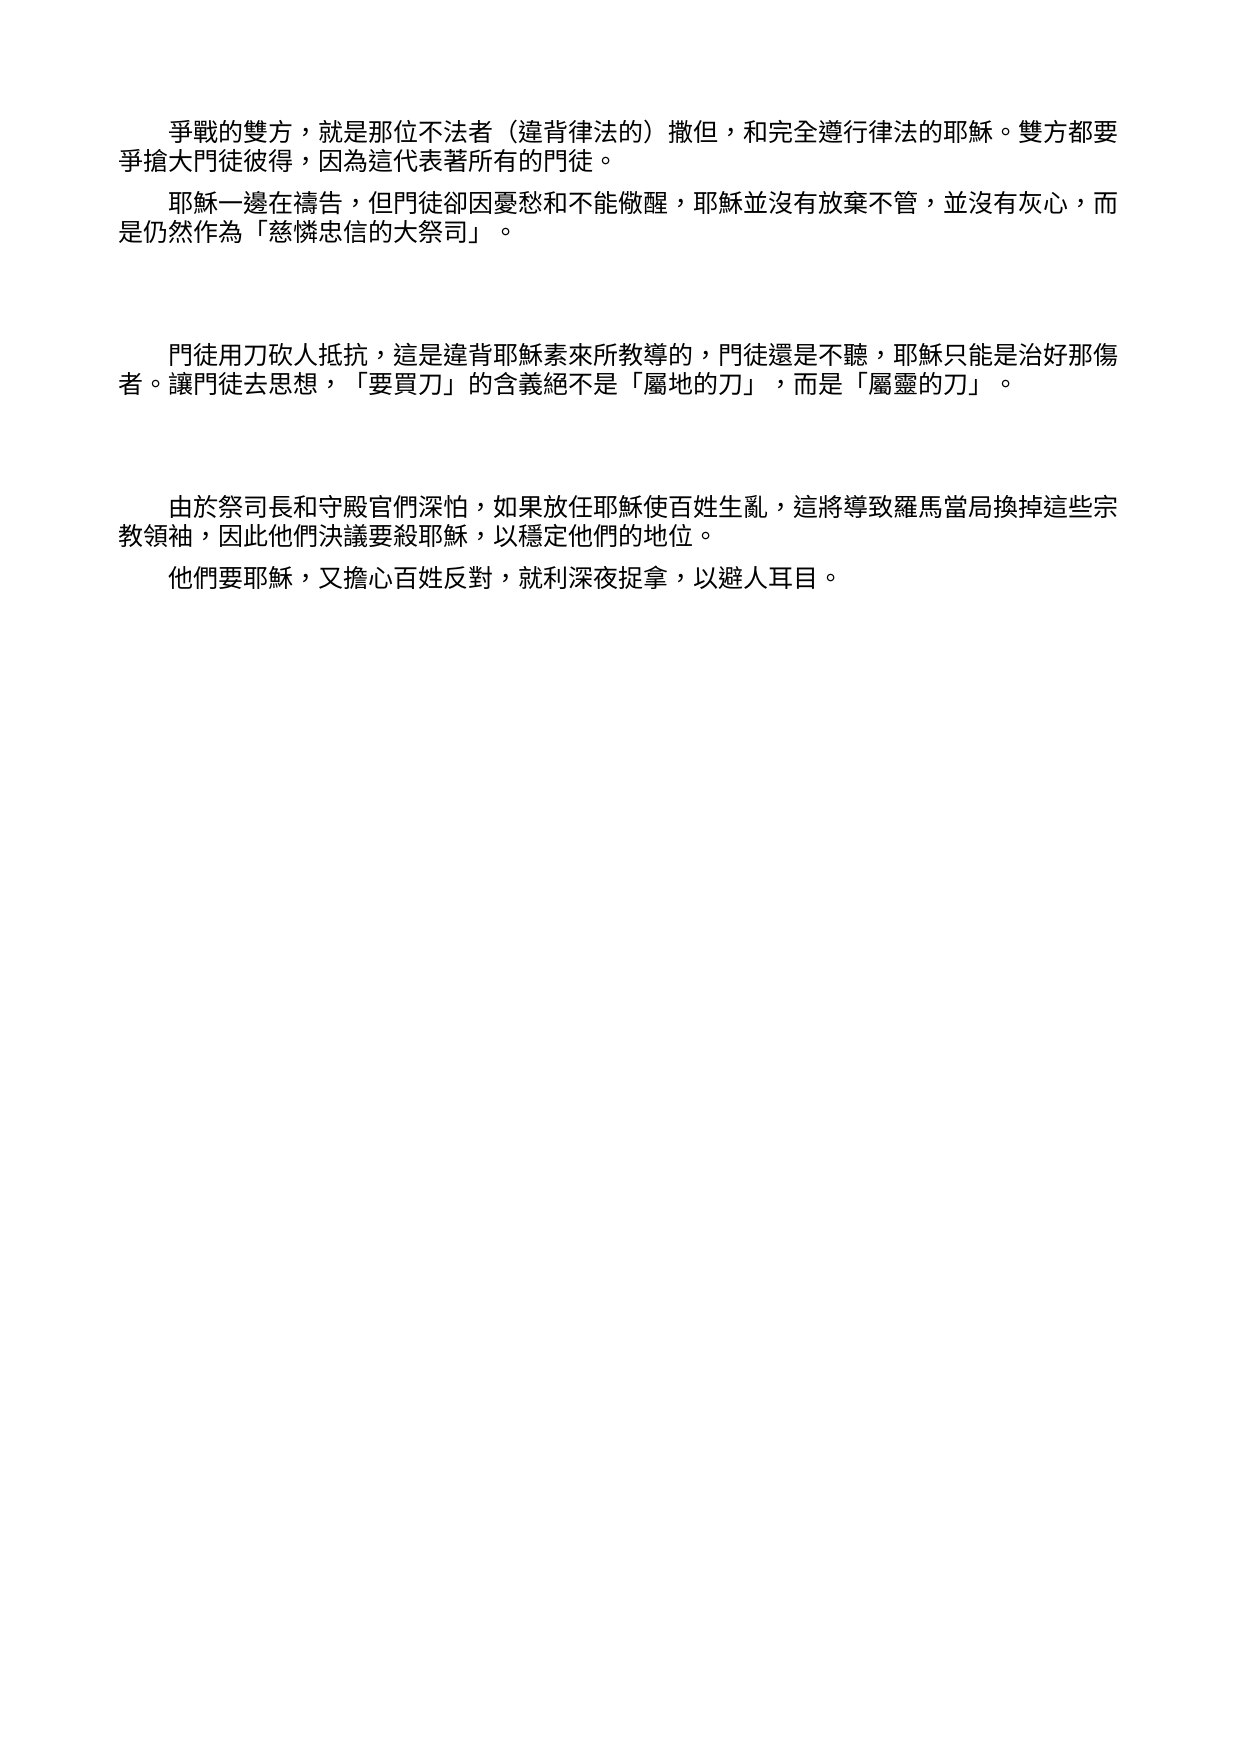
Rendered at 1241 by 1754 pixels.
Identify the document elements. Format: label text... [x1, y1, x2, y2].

text 由於祭司長和守殿官們深怕，如果放任耶穌使百姓生亂，這將導致羅馬當局換掉這些宗教領袖，因此他們決議要殺耶穌，以穩定他們的地位。 [118, 493, 1122, 551]
text 耶穌一邊在禱告，但門徒卻因憂愁和不能儆醒，耶穌並沒有放棄不管，並沒有灰心，而是仍然作為「慈憐忠信的大祭司」。 [118, 189, 1122, 247]
text 他們要耶穌，又擔心百姓反對，就利深夜捉拿，以避人耳目。 [118, 564, 1122, 593]
text 門徒用刀砍人抵抗，這是違背耶穌素來所教導的，門徒還是不聽，耶穌只能是治好那傷者。讓門徒去思想，「要買刀」的含義絕不是「屬地的刀」，而是「屬靈的刀」。 [118, 341, 1122, 399]
text 爭戰的雙方，就是那位不法者（違背律法的）撒但，和完全遵行律法的耶穌。雙方都要爭搶大門徒彼得，因為這代表著所有的門徒。 [118, 118, 1122, 176]
